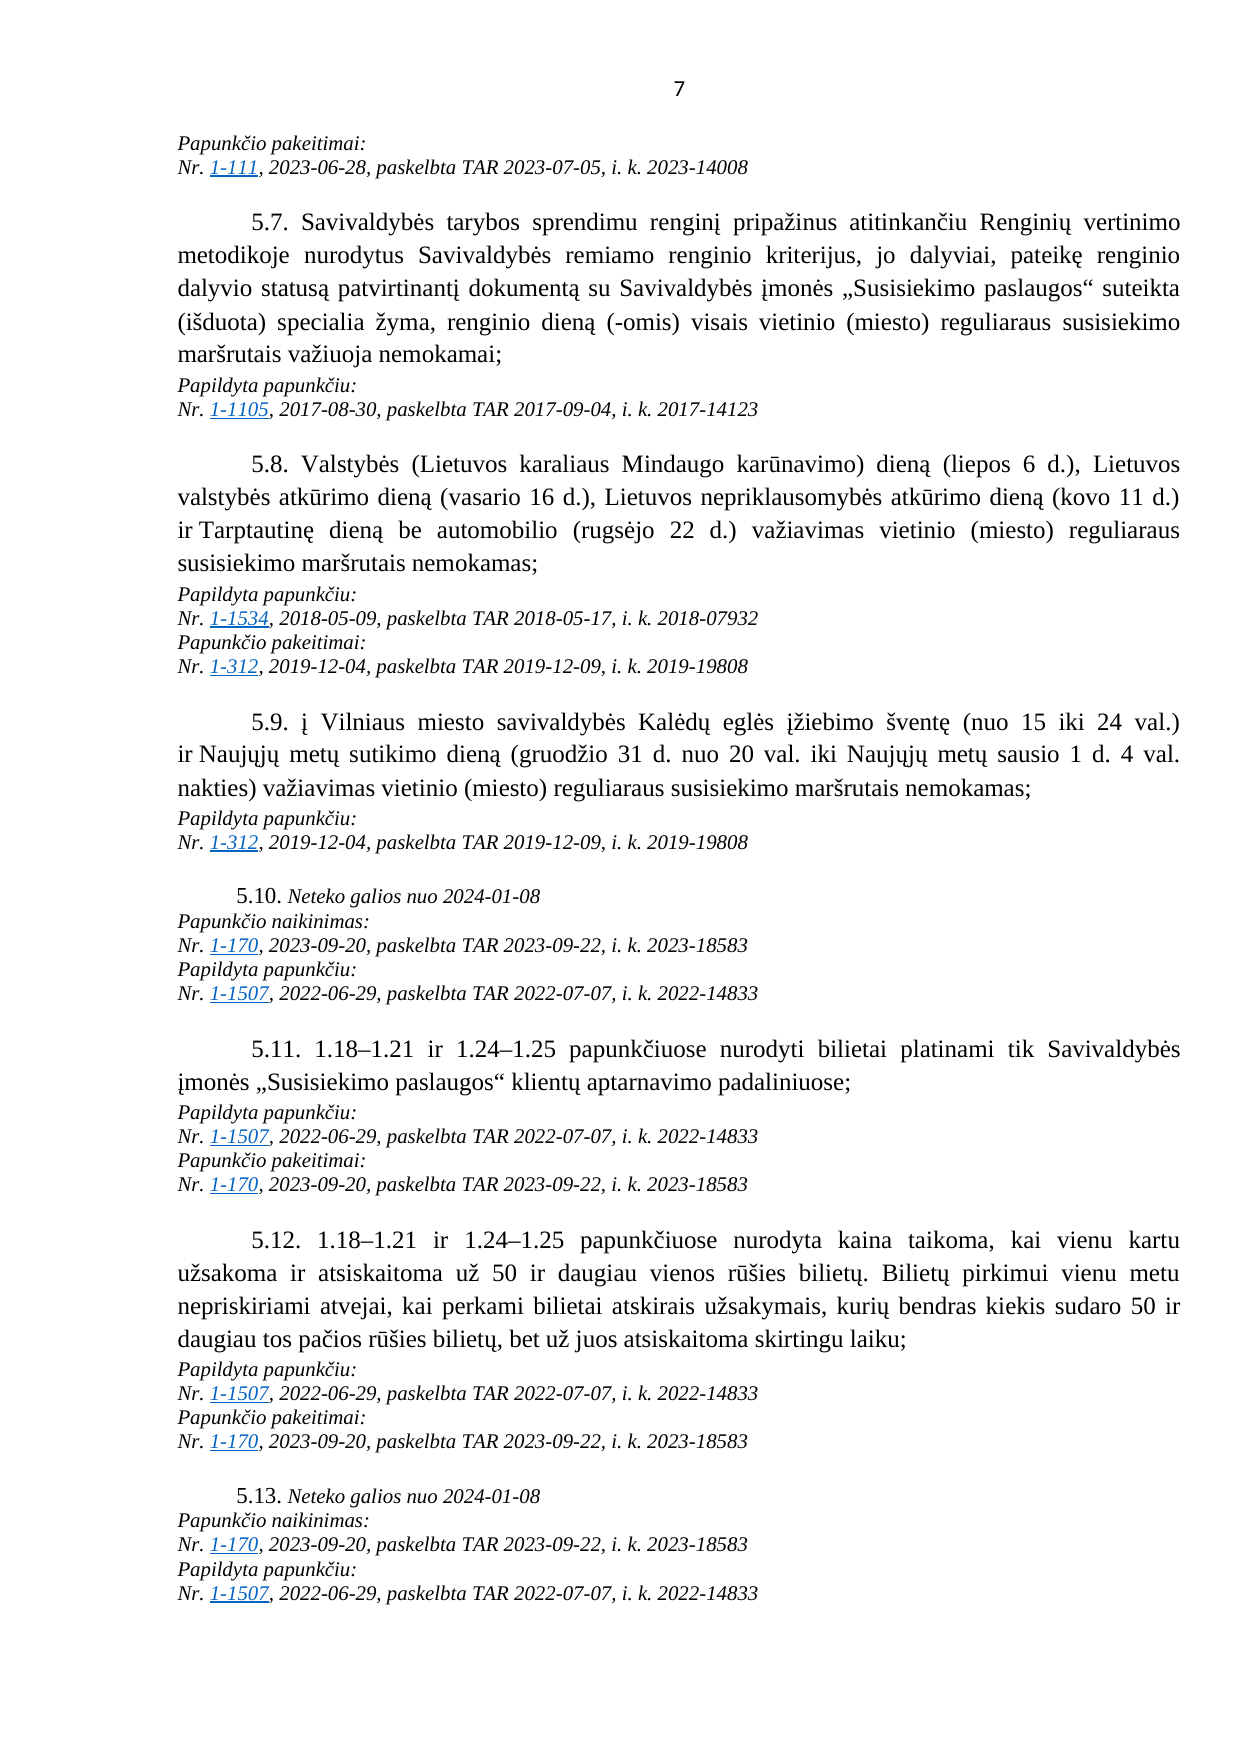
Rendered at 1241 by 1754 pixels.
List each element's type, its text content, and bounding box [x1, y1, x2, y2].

text 5.13. Neteko galios nuo 2024-01-08 [177, 1482, 1181, 1508]
text 5.8. Valstybės (Lietuvos karaliaus Mindaugo karūnavimo) dieną (liepos 6 d.), Lietuvos valstybės atkūrimo dieną (vasario 16 d.), Lietuvos nepriklausomybės atkūrimo dieną (kovo 11 d.) ir Tarptautinę dieną be automobilio (rugsėjo 22 d.) važiavimas vietinio (miesto) reguliaraus susisiekimo maršrutais nemokamas; [177, 449, 1181, 577]
text Papunkčio pakeitimai: [177, 1405, 1181, 1429]
text Nr. 1-170, 2023-09-20, paskelbta TAR 2023-09-22, i. k. 2023-18583 [177, 1172, 1181, 1196]
text Papildyta papunkčiu: [177, 1100, 1181, 1124]
text 5.11. 1.18–1.21 ir 1.24–1.25 papunkčiuose nurodyti bilietai platinami tik Savivaldybės įmonės „Susisiekimo paslaugos“ klientų aptarnavimo padaliniuose; [177, 1034, 1181, 1096]
text Papildyta papunkčiu: [177, 373, 1181, 397]
text Nr. 1-1507, 2022-06-29, paskelbta TAR 2022-07-07, i. k. 2022-14833 [177, 1381, 1181, 1405]
text Papildyta papunkčiu: [177, 806, 1181, 830]
text Papunkčio pakeitimai: [177, 1148, 1181, 1172]
text 5.7. Savivaldybės tarybos sprendimu renginį pripažinus atitinkančiu Renginių vertinimo metodikoje nurodytus Savivaldybės remiamo renginio kriterijus, jo dalyviai, pateikę renginio dalyvio statusą patvirtinantį dokumentą su Savivaldybės įmonės „Susisiekimo paslaugos“ suteikta (išduota) specialia žyma, renginio dieną (-omis) visais vietinio (miesto) reguliaraus susisiekimo maršrutais važiuoja nemokamai; [177, 207, 1181, 368]
text Nr. 1-312, 2019-12-04, paskelbta TAR 2019-12-09, i. k. 2019-19808 [177, 654, 1181, 678]
text Nr. 1-1534, 2018-05-09, paskelbta TAR 2018-05-17, i. k. 2018-07932 [177, 606, 1181, 630]
text Papunkčio pakeitimai: [177, 630, 1181, 654]
text Papunkčio pakeitimai: [177, 131, 1181, 155]
text Nr. 1-1507, 2022-06-29, paskelbta TAR 2022-07-07, i. k. 2022-14833 [177, 1581, 1181, 1604]
text Papunkčio naikinimas: [177, 909, 1181, 933]
text Papildyta papunkčiu: [177, 957, 1181, 981]
text Nr. 1-312, 2019-12-04, paskelbta TAR 2019-12-09, i. k. 2019-19808 [177, 830, 1181, 854]
text Nr. 1-170, 2023-09-20, paskelbta TAR 2023-09-22, i. k. 2023-18583 [177, 1429, 1181, 1453]
text Papildyta papunkčiu: [177, 1357, 1181, 1381]
text Papildyta papunkčiu: [177, 582, 1181, 606]
text Nr. 1-1507, 2022-06-29, paskelbta TAR 2022-07-07, i. k. 2022-14833 [177, 1124, 1181, 1148]
text Nr. 1-111, 2023-06-28, paskelbta TAR 2023-07-05, i. k. 2023-14008 [177, 155, 1181, 179]
text Nr. 1-170, 2023-09-20, paskelbta TAR 2023-09-22, i. k. 2023-18583 [177, 1532, 1181, 1556]
text Papildyta papunkčiu: [177, 1556, 1181, 1581]
text 5.10. Neteko galios nuo 2024-01-08 [177, 882, 1181, 909]
text Nr. 1-170, 2023-09-20, paskelbta TAR 2023-09-22, i. k. 2023-18583 [177, 933, 1181, 957]
text Papunkčio naikinimas: [177, 1508, 1181, 1532]
text 5.9. į Vilniaus miesto savivaldybės Kalėdų eglės įžiebimo šventę (nuo 15 iki 24 val.) ir Naujųjų metų sutikimo dieną (gruodžio 31 d. nuo 20 val. iki Naujųjų metų sausio 1 d. 4 val. nakties) važiavimas vietinio (miesto) reguliaraus susisiekimo maršrutais nemokamas; [177, 707, 1181, 801]
text 5.12. 1.18–1.21 ir 1.24–1.25 papunkčiuose nurodyta kaina taikoma, kai vienu kartu užsakoma ir atsiskaitoma už 50 ir daugiau vienos rūšies bilietų. Bilietų pirkimui vienu metu nepriskiriami atvejai, kai perkami bilietai atskirais užsakymais, kurių bendras kiekis sudaro 50 ir daugiau tos pačios rūšies bilietų, bet už juos atsiskaitoma skirtingu laiku; [177, 1225, 1181, 1353]
text Nr. 1-1507, 2022-06-29, paskelbta TAR 2022-07-07, i. k. 2022-14833 [177, 981, 1181, 1005]
text Nr. 1-1105, 2017-08-30, paskelbta TAR 2017-09-04, i. k. 2017-14123 [177, 397, 1181, 421]
